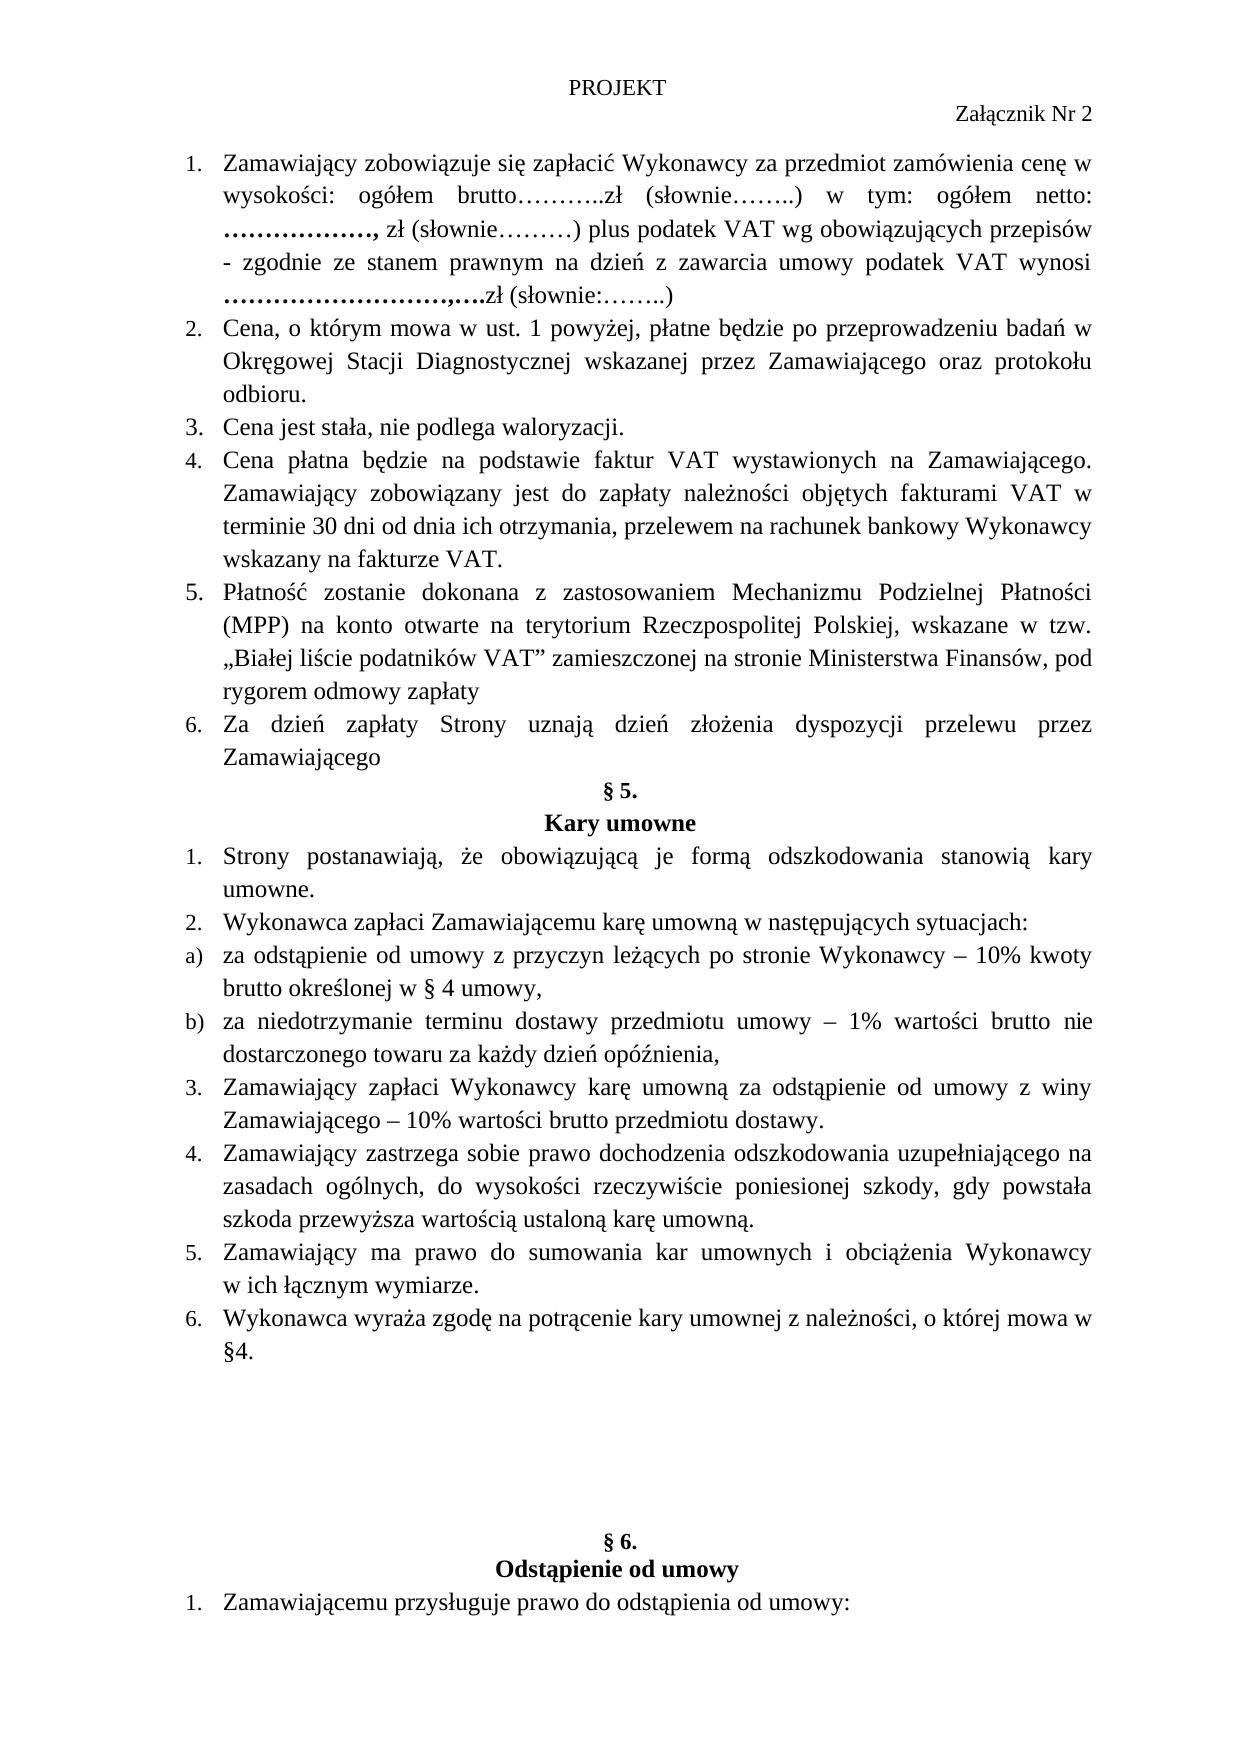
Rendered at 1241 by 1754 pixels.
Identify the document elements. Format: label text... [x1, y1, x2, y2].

text § 6. [148, 1528, 1093, 1554]
list Zamawiający zapłaci Wykonawcy karę umowną za odstąpienie od umowy z winy Zamawiającego – 10% wartości brutto przedmiotu dostawy. [185, 1072, 1093, 1134]
list Wykonawca zapłaci Zamawiającemu karę umowną w następujących sytuacjach: [185, 907, 1093, 936]
list Zamawiającemu przysługuje prawo do odstąpienia od umowy: [185, 1587, 1093, 1616]
list Za dzień zapłaty Strony uznają dzień złożenia dyspozycji przelewu przez Zamawiającego [185, 709, 1093, 771]
list Wykonawca wyraża zgodę na potrącenie kary umownej z należności, o której mowa w §4. [185, 1303, 1093, 1365]
list Zamawiający zobowiązuje się zapłacić Wykonawcy za przedmiot zamówienia cenę w wysokości: ogółem brutto………..zł (słownie……..) w tym: ogółem netto: ………………, zł (słownie………) plus podatek VAT wg obowiązujących przepisów - zgodnie ze stanem prawnym na dzień z zawarcia umowy podatek VAT wynosi ………………………,….zł (słownie:……..) [185, 148, 1093, 308]
list Płatność zostanie dokonana z zastosowaniem Mechanizmu Podzielnej Płatności (MPP) na konto otwarte na terytorium Rzeczpospolitej Polskiej, wskazane w tzw. „Białej liście podatników VAT” zamieszczonej na stronie Ministerstwa Finansów, pod rygorem odmowy zapłaty [185, 577, 1093, 705]
list Strony postanawiają, że obowiązującą je formą odszkodowania stanowią kary umowne. [185, 841, 1093, 903]
list Zamawiający ma prawo do sumowania kar umownych i obciążenia Wykonawcy w ich łącznym wymiarze. [185, 1237, 1093, 1299]
list Cena, o którym mowa w ust. 1 powyżej, płatne będzie po przeprowadzeniu badań w Okręgowej Stacji Diagnostycznej wskazanej przez Zamawiającego oraz protokołu odbioru. [185, 313, 1093, 407]
list Cena jest stała, nie podlega waloryzacji. [185, 412, 1093, 441]
text Kary umowne [148, 808, 1093, 837]
list za odstąpienie od umowy z przyczyn leżących po stronie Wykonawcy – 10% kwoty brutto określonej w § 4 umowy, [185, 940, 1093, 1002]
text § 5. [148, 775, 1093, 804]
list Zamawiający zastrzega sobie prawo dochodzenia odszkodowania uzupełniającego na zasadach ogólnych, do wysokości rzeczywiście poniesionej szkody, gdy powstała szkoda przewyższa wartością ustaloną karę umowną. [185, 1138, 1093, 1233]
text Odstąpienie od umowy [148, 1554, 1093, 1583]
list za niedotrzymanie terminu dostawy przedmiotu umowy – 1% wartości brutto nie dostarczonego towaru za każdy dzień opóźnienia, [185, 1006, 1093, 1068]
list Cena płatna będzie na podstawie faktur VAT wystawionych na Zamawiającego. Zamawiający zobowiązany jest do zapłaty należności objętych fakturami VAT w terminie 30 dni od dnia ich otrzymania, przelewem na rachunek bankowy Wykonawcy wskazany na fakturze VAT. [185, 445, 1093, 573]
